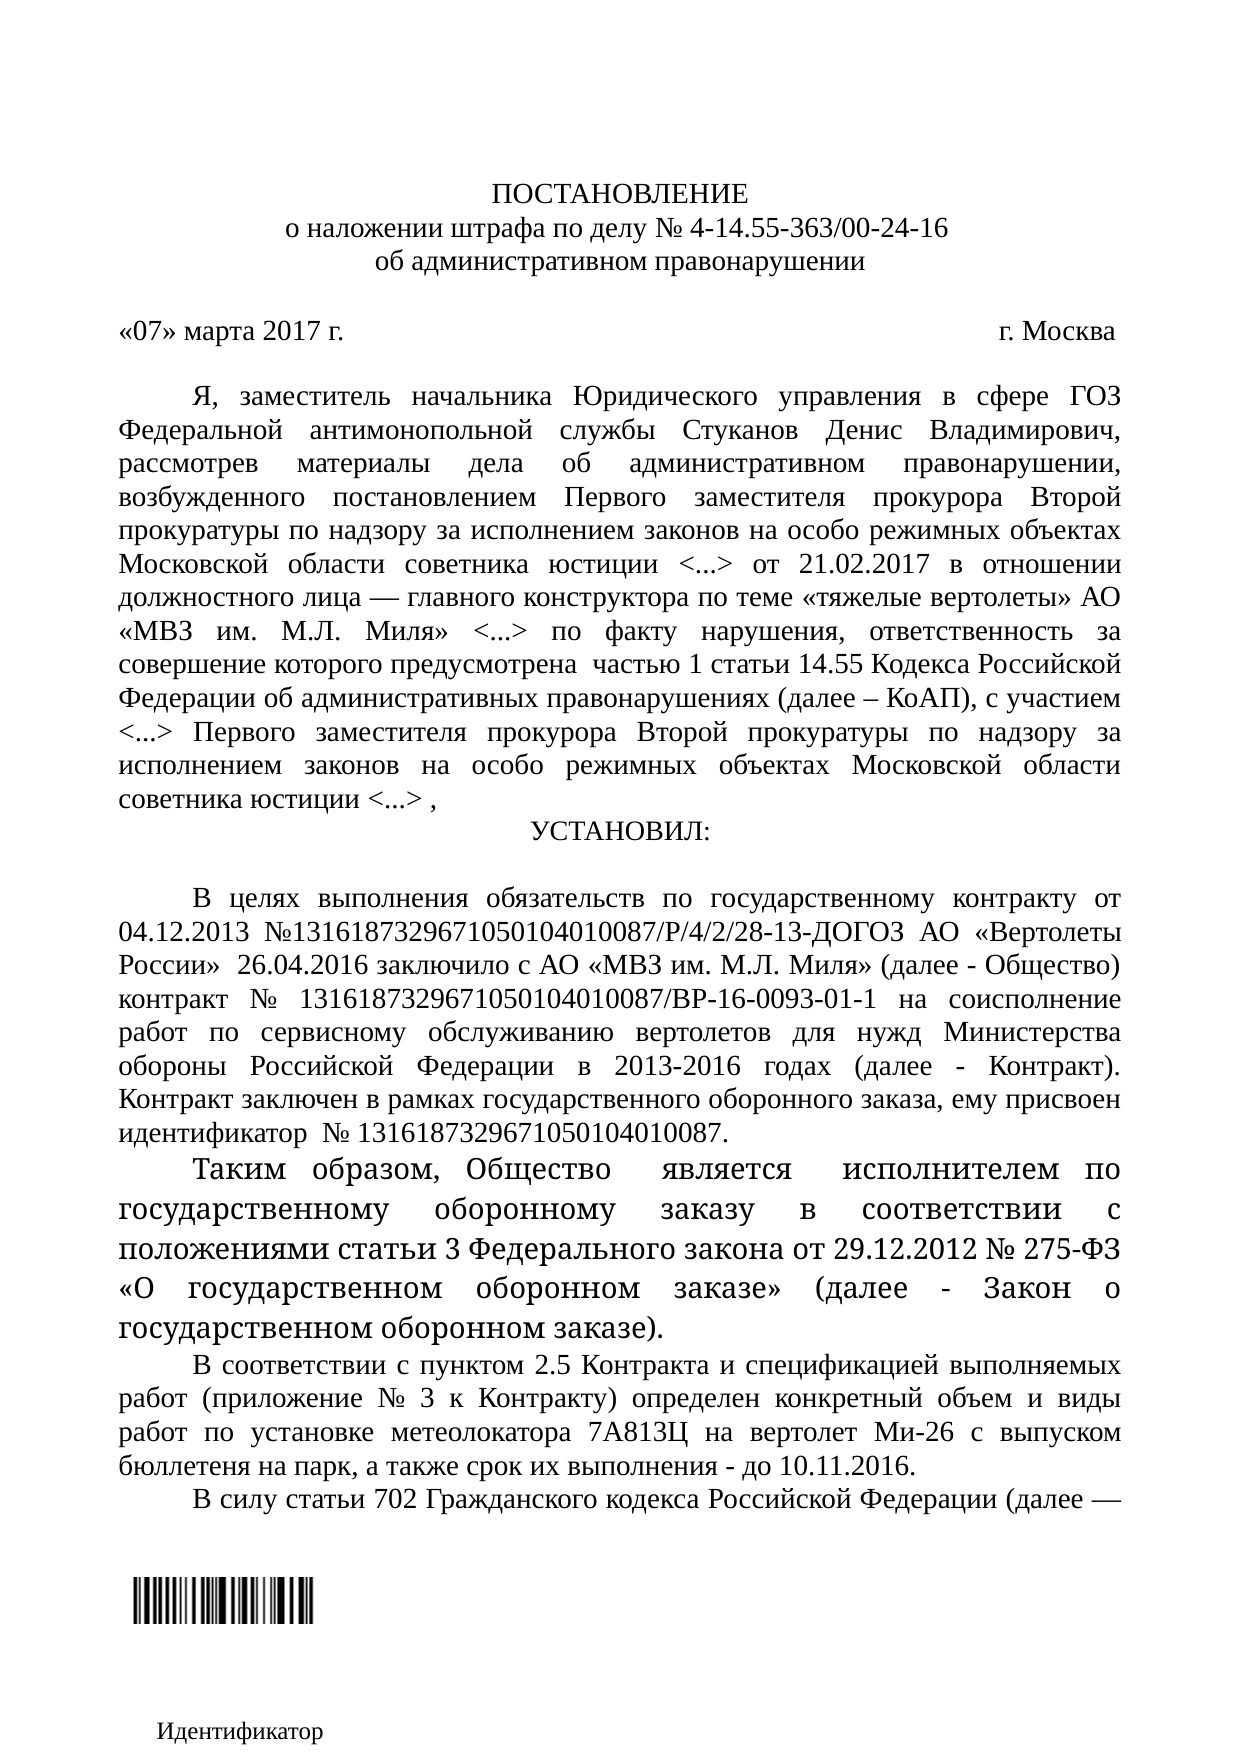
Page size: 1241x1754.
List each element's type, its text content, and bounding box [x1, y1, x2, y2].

text В силу статьи 702 Гражданского кодекса Российской Федерации (далее — [118, 1481, 1122, 1515]
text Я, заместитель начальника Юридического управления в сфере ГОЗ Федеральной антимонопольной службы Стуканов Денис Владимирович, рассмотрев материалы дела об административном правонарушении, возбужденного постановлением Первого заместителя прокурора Второй прокуратуры по надзору за исполнением законов на особо режимных объектах Московской области советника юстиции <...> от 21.02.2017 в отношении должностного лица — главного конструктора по теме «тяжелые вертолеты» АО «МВЗ им. М.Л. Миля» <...> по факту нарушения, ответственность за совершение которого предусмотрена частью 1 статьи 14.55 Кодекса Российской Федерации об административных правонарушениях (далее – КоАП), с участием <...> Первого заместителя прокурора Второй прокуратуры по надзору за исполнением законов на особо режимных объектах Московской области советника юстиции <...> , [118, 378, 1122, 814]
text В соответствии с пунктом 2.5 Контракта и спецификацией выполняемых работ (приложение № 3 к Контракту) определен конкретный объем и виды работ по установке метеолокатора 7А813Ц на вертолет Ми-26 с выпуском бюллетеня на парк, а также срок их выполнения - до 10.11.2016. [118, 1347, 1122, 1481]
text об административном правонарушении [118, 243, 1122, 277]
picture [118, 1577, 331, 1624]
text Таким образом, Общество является исполнителем по государственному оборонному заказу в соответствии с положениями статьи 3 Федерального закона от 29.12.2012 № 275-ФЗ «О государственном оборонном заказе» (далее - Закон о государственном оборонном заказе). [118, 1149, 1122, 1347]
text «07» марта 2017 г. г. Москва [118, 313, 1120, 347]
text В целях выполнения обязательств по государственному контракту от 04.12.2013 №1316187329671050104010087/Р/4/2/28-13-ДОГОЗ АО «Вертолеты России» 26.04.2016 заключило с АО «МВЗ им. М.Л. Миля» (далее - Общество) контракт № 1316187329671050104010087/ВР-16-0093-01-1 на соисполнение работ по сервисному обслуживанию вертолетов для нужд Министерства обороны Российской Федерации в 2013-2016 годах (далее - Контракт). Контракт заключен в рамках государственного оборонного заказа, ему присвоен идентификатор № 1316187329671050104010087. [118, 880, 1122, 1149]
text ПОСТАНОВЛЕНИЕ [118, 176, 1122, 210]
text о наложении штрафа по делу № 4-14.55-363/00-24-16 [118, 210, 1122, 243]
text УСТАНОВИЛ: [118, 814, 1122, 847]
